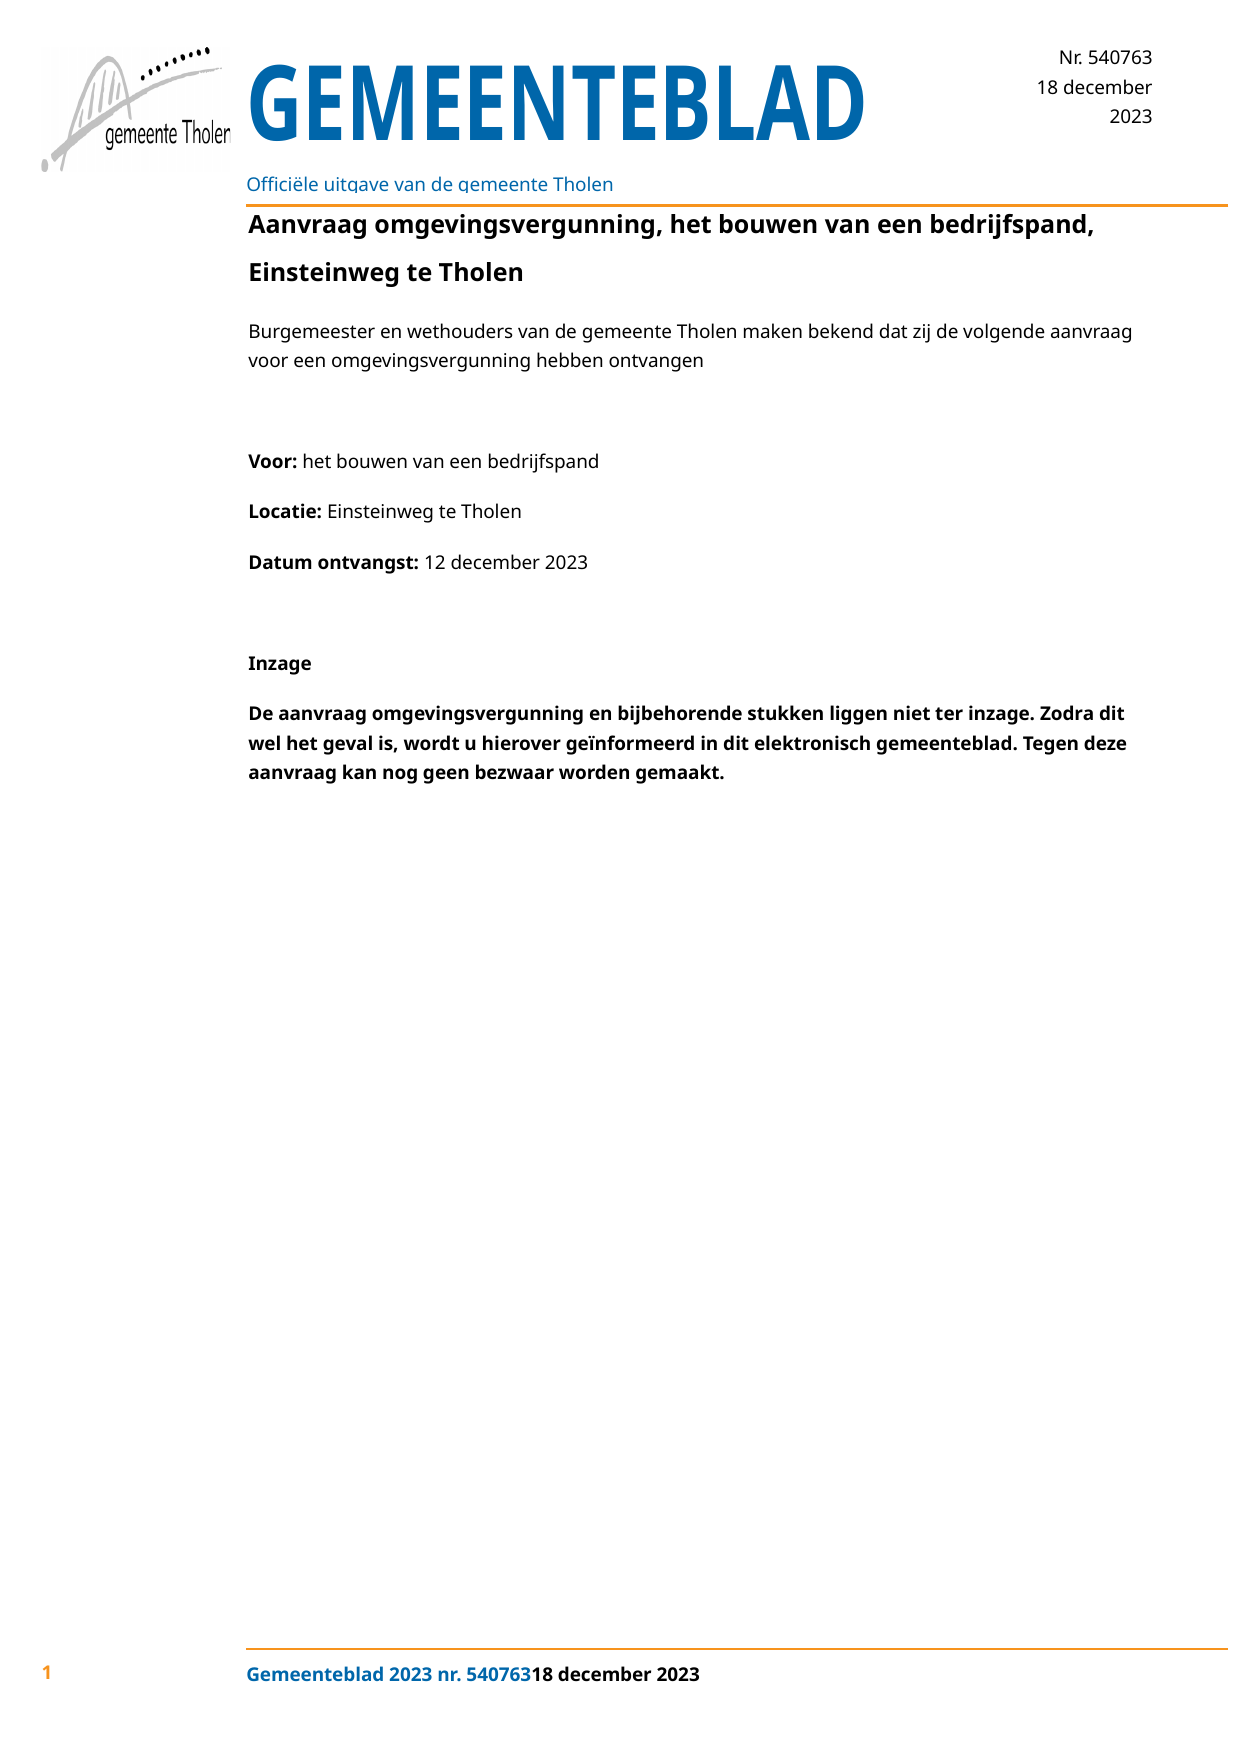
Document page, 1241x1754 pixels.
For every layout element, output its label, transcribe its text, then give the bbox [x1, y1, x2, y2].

text Inzage [248, 650, 1152, 676]
text Burgemeester en wethouders van de gemeente Tholen maken bekend dat zij de volgende aanvraag voor een omgevingsvergunning hebben ontvangen [248, 318, 1152, 373]
text Aanvraag omgevingsvergunning, het bouwen van een bedrijfspand, Einsteinweg te Tholen [248, 207, 1152, 288]
picture [41, 47, 231, 172]
text Datum ontvangst: 12 december 2023 [248, 549, 1152, 575]
text Voor: het bouwen van een bedrijfspand [248, 448, 1152, 474]
text Locatie: Einsteinweg te Tholen [248, 499, 1152, 524]
text De aanvraag omgevingsvergunning en bijbehorende stukken liggen niet ter inzage. Zodra dit wel het geval is, wordt u hierover geïnformeerd in dit elektronisch gemeenteblad. Tegen deze aanvraag kan nog geen bezwaar worden gemaakt. [248, 700, 1152, 785]
